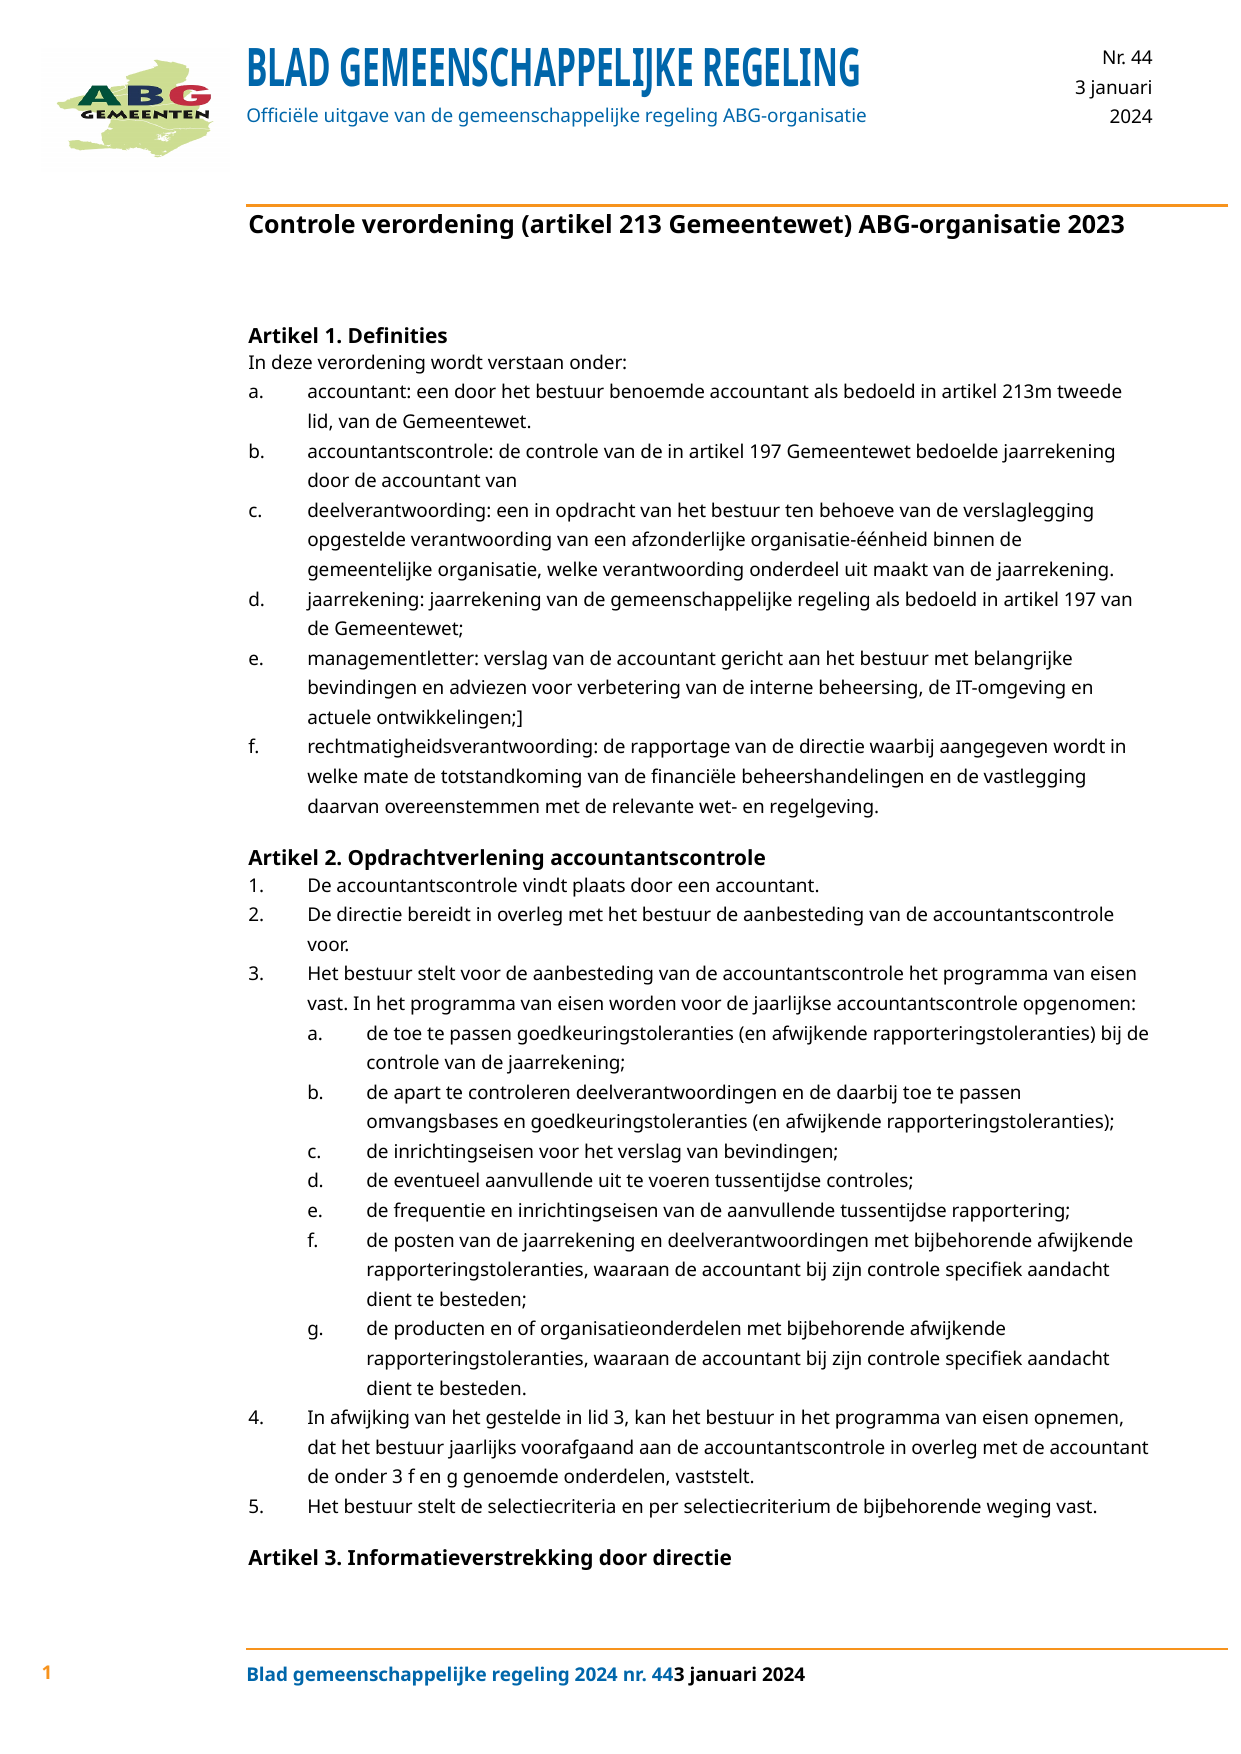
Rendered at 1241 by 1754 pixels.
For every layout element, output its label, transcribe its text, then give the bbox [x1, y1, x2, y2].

list de posten van de jaarrekening en deelverantwoordingen met bijbehorende afwijkende rapporteringstoleranties, waaraan de accountant bij zijn controle specifiek aandacht dient te besteden; [307, 1227, 1152, 1312]
text Controle verordening (artikel 213 Gemeentewet) ABG-organisatie 2023 [248, 207, 1152, 241]
list de inrichtingseisen voor het verslag van bevindingen; [307, 1138, 1152, 1164]
list jaarrekening: jaarrekening van de gemeenschappelijke regeling als bedoeld in artikel 197 van de Gemeentewet; [248, 586, 1152, 641]
list accountantscontrole: de controle van de in artikel 197 Gemeentewet bedoelde jaarrekening door de accountant van [248, 438, 1152, 493]
list deelverantwoording: een in opdracht van het bestuur ten behoeve van de verslaglegging opgestelde verantwoording van een afzonderlijke organisatie-éénheid binnen de gemeentelijke organisatie, welke verantwoording onderdeel uit maakt van de jaarrekening. [248, 497, 1152, 582]
list de eventueel aanvullende uit te voeren tussentijdse controles; [307, 1168, 1152, 1193]
list de apart te controleren deelverantwoordingen en de daarbij toe te passen omvangsbases en goedkeuringstoleranties (en afwijkende rapporteringstoleranties); [307, 1079, 1152, 1134]
list De directie bereidt in overleg met het bestuur de aanbesteding van de accountantscontrole voor. [248, 901, 1152, 957]
list de producten en of organisatieonderdelen met bijbehorende afwijkende rapporteringstoleranties, waaraan de accountant bij zijn controle specifiek aandacht dient te besteden. [307, 1316, 1152, 1400]
list de frequentie en inrichtingseisen van de aanvullende tussentijdse rapportering; [307, 1197, 1152, 1223]
picture [41, 47, 231, 172]
list De accountantscontrole vindt plaats door een accountant. [248, 872, 1152, 897]
list de toe te passen goedkeuringstoleranties (en afwijkende rapporteringstoleranties) bij de controle van de jaarrekening; [307, 1020, 1152, 1075]
text Artikel 1. Definities [248, 321, 1152, 349]
list managementletter: verslag van de accountant gericht aan het bestuur met belangrijke bevindingen en adviezen voor verbetering van de interne beheersing, de IT-omgeving en actuele ontwikkelingen;] [248, 645, 1152, 730]
list accountant: een door het bestuur benoemde accountant als bedoeld in artikel 213m tweede lid, van de Gemeentewet. [248, 379, 1152, 434]
list Het bestuur stelt voor de aanbesteding van de accountantscontrole het programma van eisen vast. In het programma van eisen worden voor de jaarlijkse accountantscontrole opgenomen: [248, 961, 1152, 1016]
text In deze verordening wordt verstaan onder: [248, 349, 1152, 375]
list rechtmatigheidsverantwoording: de rapportage van de directie waarbij aangegeven wordt in welke mate de totstandkoming van de financiële beheershandelingen en de vastlegging daarvan overeenstemmen met de relevante wet- en regelgeving. [248, 734, 1152, 819]
text Artikel 2. Opdrachtverlening accountantscontrole [248, 843, 1152, 872]
list Het bestuur stelt de selectiecriteria en per selectiecriterium de bijbehorende weging vast. [248, 1493, 1152, 1519]
list In afwijking van het gestelde in lid 3, kan het bestuur in het programma van eisen opnemen, dat het bestuur jaarlijks voorafgaand aan de accountantscontrole in overleg met de accountant de onder 3 f en g genoemde onderdelen, vaststelt. [248, 1404, 1152, 1489]
text Artikel 3. Informatieverstrekking door directie [248, 1543, 1152, 1572]
